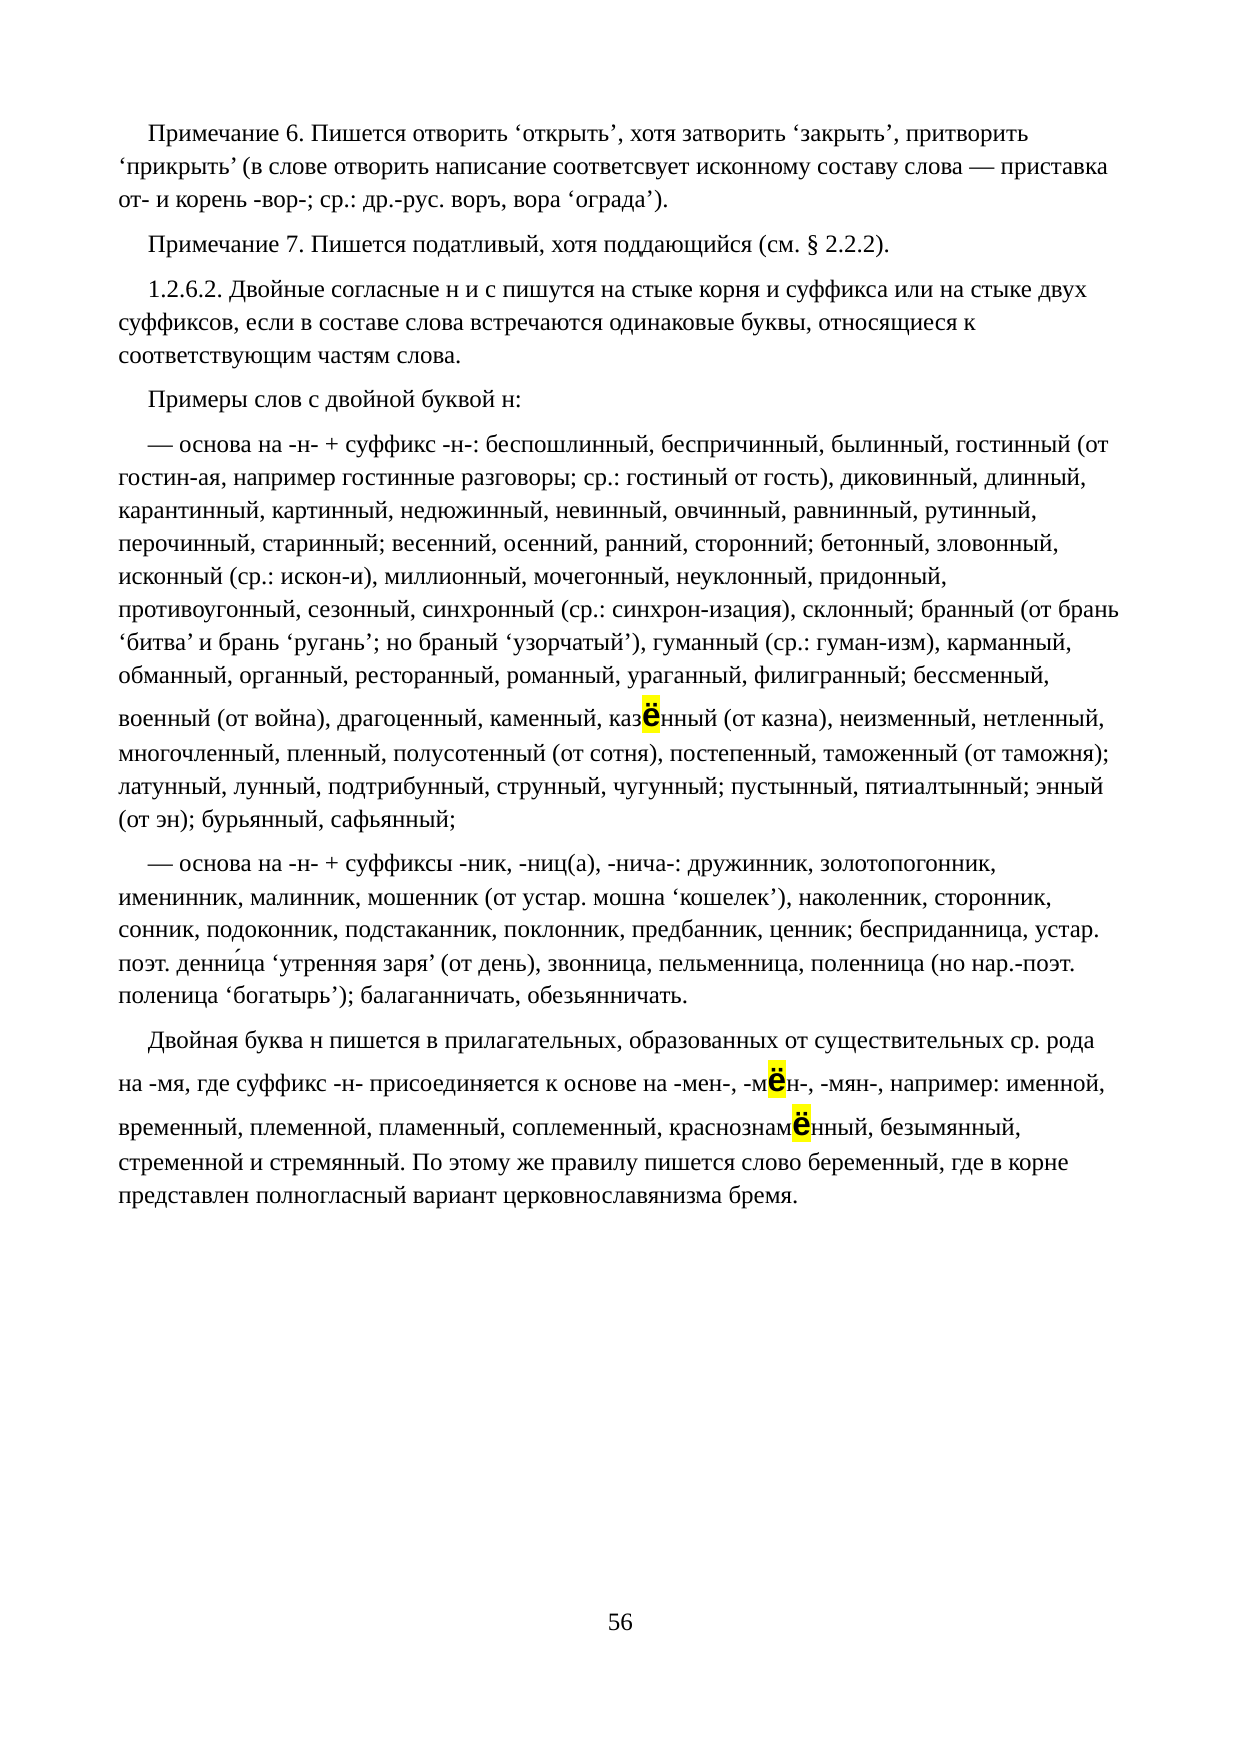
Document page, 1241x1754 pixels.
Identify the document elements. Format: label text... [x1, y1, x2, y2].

text Примечание 7. Пишется податливый, хотя поддающийся (см. § 2.2.2). [118, 229, 1122, 258]
text Двойная буква н пишется в прилагательных, образованных от существительных ср. рода на -мя, где суффикс -н- присоединяется к основе на -мен-, -мён-, -мян-, например: именной, временный, племенной, пламенный, соплеменный, краснознамённый, безымянный, стременной и стремянный. По этому же правилу пишется слово беременный, где в корне представлен полногласный вариант церковнославянизма бремя. [118, 1025, 1122, 1208]
text — основа на -н- + суффикс -н-: беспошлинный, беспричинный, былинный, гостинный (от гостин-ая, например гостинные разговоры; ср.: гостиный от гость), диковинный, длинный, карантинный, картинный, недюжинный, невинный, овчинный, равнинный, рутинный, перочинный, старинный; весенний, осенний, ранний, сторонний; бетонный, зловонный, исконный (ср.: искон-и), миллионный, мочегонный, неуклонный, придонный, противоугонный, сезонный, синхронный (ср.: синхрон-изация), склонный; бранный (от брань ‘битва’ и брань ‘ругань’; но браный ‘узорчатый’), гуманный (ср.: гуман-изм), карманный, обманный, органный, ресторанный, романный, ураганный, филигранный; бессменный, военный (от война), драгоценный, каменный, казённый (от казна), неизменный, нетленный, многочленный, пленный, полусотенный (от сотня), постепенный, таможенный (от таможня); латунный, лунный, подтрибунный, струнный, чугунный; пустынный, пятиалтынный; энный (от эн); бурьянный, сафьянный; [118, 429, 1122, 832]
text Примечание 6. Пишется отворить ‘открыть’, хотя затворить ‘закрыть’, притворить ‘прикрыть’ (в слове отворить написание соответсвует исконному составу слова — приставка от- и корень -вор-; ср.: др.-рус. воръ, вора ‘ограда’). [118, 118, 1122, 213]
text Примеры слов с двойной буквой н: [118, 384, 1122, 413]
text — основа на -н- + суффиксы -ник, -ниц(а), -нича-: дружинник, золотопогонник, именинник, малинник, мошенник (от устар. мошна ‘кошелек’), наколенник, сторонник, сонник, подоконник, подстаканник, поклонник, предбанник, ценник; бесприданница, устар. поэт. денни́ца ‘утренняя заря’ (от день), звонница, пельменница, поленница (но нар.-поэт. поленица ‘богатырь’); балаганничать, обезьянничать. [118, 848, 1122, 1009]
text 1.2.6.2. Двойные согласные н и с пишутся на стыке корня и суффикса или на стыке двух суффиксов, если в составе слова встречаются одинаковые буквы, относящиеся к соответствующим частям слова. [118, 274, 1122, 368]
